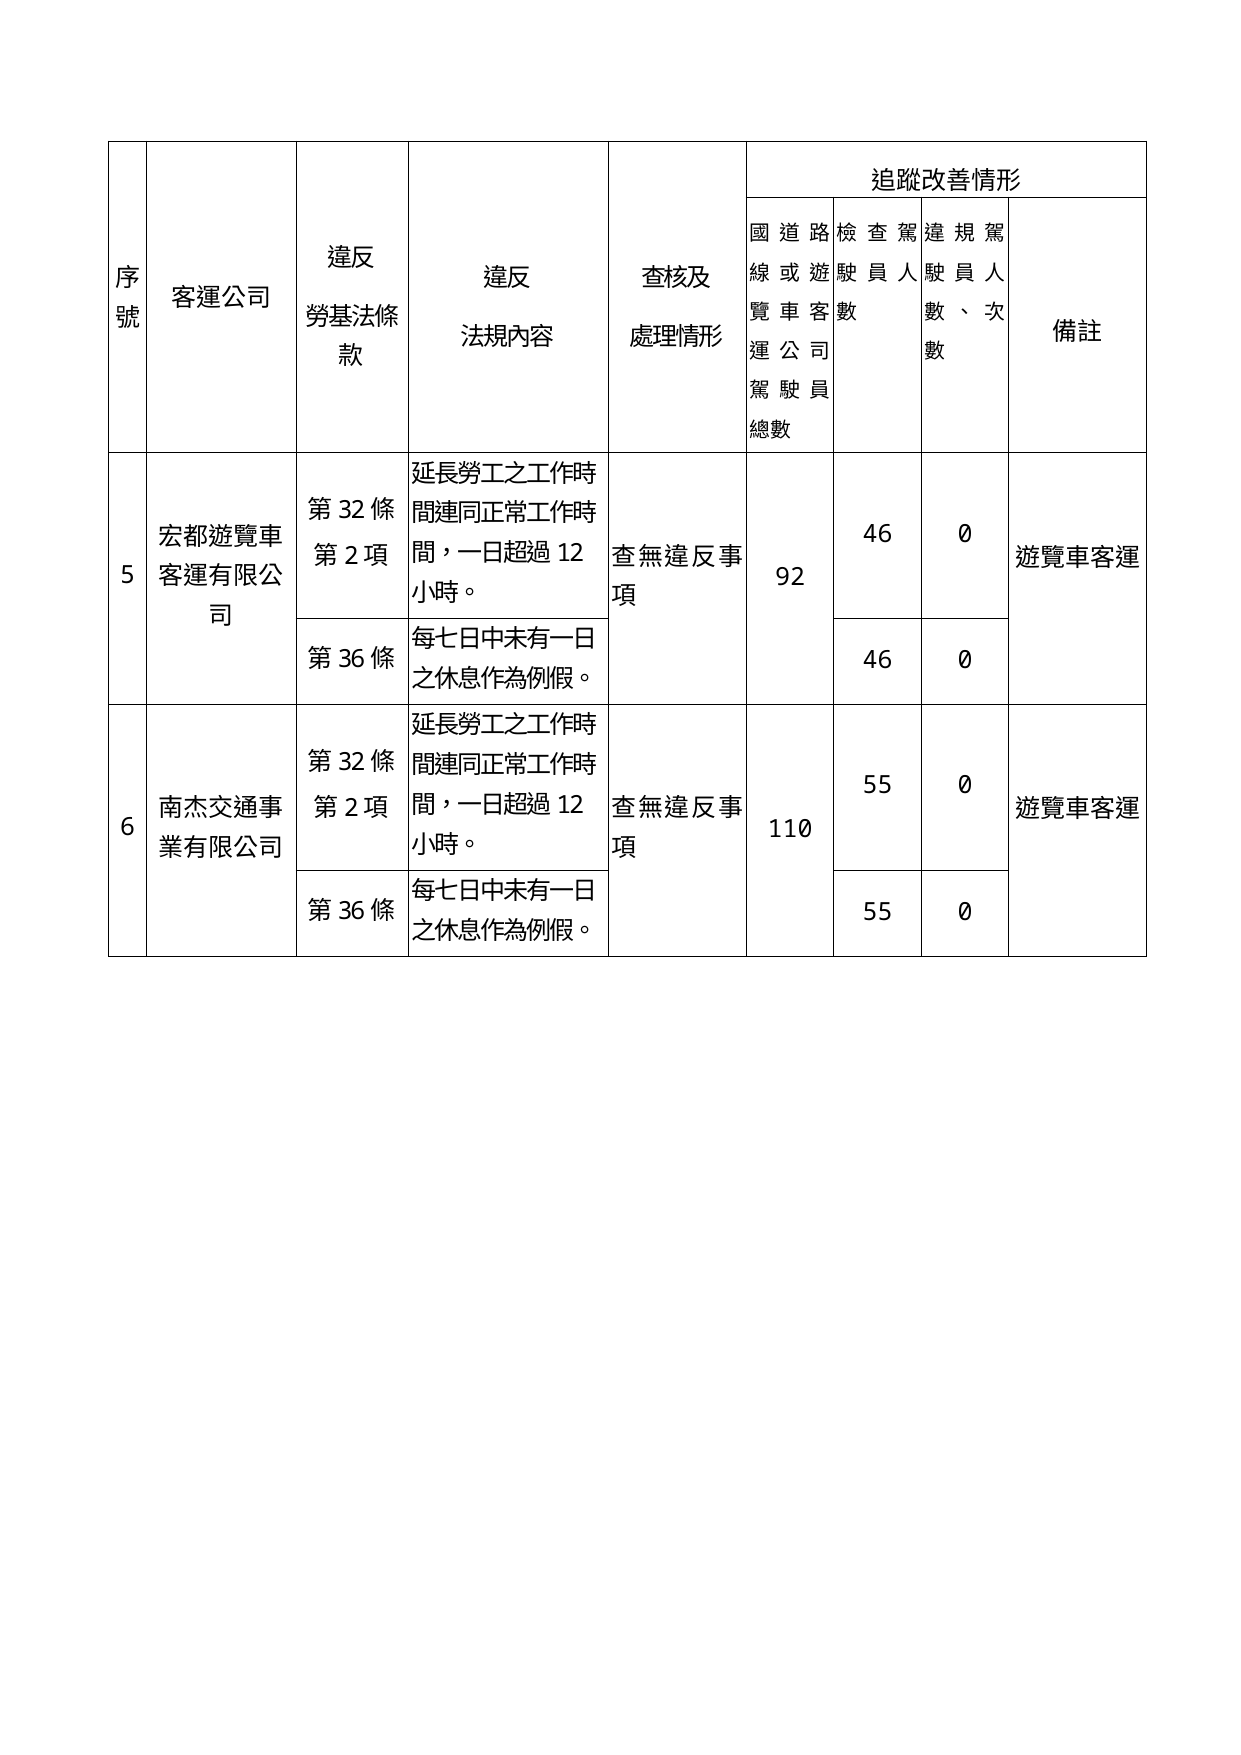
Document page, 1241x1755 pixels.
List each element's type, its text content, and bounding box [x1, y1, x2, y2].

table_cell 110 [747, 705, 833, 956]
table_cell 第36條 [297, 871, 408, 956]
table_cell 備註 [1009, 198, 1146, 452]
table_cell 46 [834, 619, 921, 704]
table_cell 國道路線或遊覽車客運公司駕駛員總數 [747, 198, 833, 452]
table_cell 第32條 第2項 [297, 705, 408, 870]
table_cell 0 [922, 619, 1008, 704]
table_header 違反 法規內容 [409, 142, 608, 452]
table_header 違反 勞基法條款 [297, 142, 408, 452]
table_cell 92 [747, 453, 833, 704]
table_cell 5 [109, 453, 146, 704]
table_cell 0 [922, 871, 1008, 956]
table_cell 6 [109, 705, 146, 956]
table_cell 第32條 第2項 [297, 453, 408, 618]
table_cell 查無違反事項 [609, 453, 746, 704]
table_cell 0 [922, 705, 1008, 870]
table_cell 延長勞工之工作時間連同正常工作時間，一日超過12小時。 [409, 453, 608, 618]
table_cell 遊覽車客運 [1009, 453, 1146, 704]
table_cell 延長勞工之工作時間連同正常工作時間，一日超過12小時。 [409, 705, 608, 870]
table_header 追蹤改善情形 [747, 142, 1146, 197]
table_cell 0 [922, 453, 1008, 618]
table_cell 違規駕駛員人數、次數 [922, 198, 1008, 452]
table_header 序號 [109, 142, 146, 452]
table_header 查核及 處理情形 [609, 142, 746, 452]
table_cell 每七日中未有一日之休息作為例假。 [409, 871, 608, 956]
table_cell 遊覽車客運 [1009, 705, 1146, 956]
table_cell 每七日中未有一日之休息作為例假。 [409, 619, 608, 704]
table_cell 55 [834, 705, 921, 870]
table_cell 宏都遊覽車客運有限公司 [147, 453, 296, 704]
table_cell 南杰交通事業有限公司 [147, 705, 296, 956]
table_cell 55 [834, 871, 921, 956]
table_cell 第36條 [297, 619, 408, 704]
table_cell 查無違反事項 [609, 705, 746, 956]
table_cell 46 [834, 453, 921, 618]
table_header 客運公司 [147, 142, 296, 452]
table_cell 檢查駕駛員人數 [834, 198, 921, 452]
